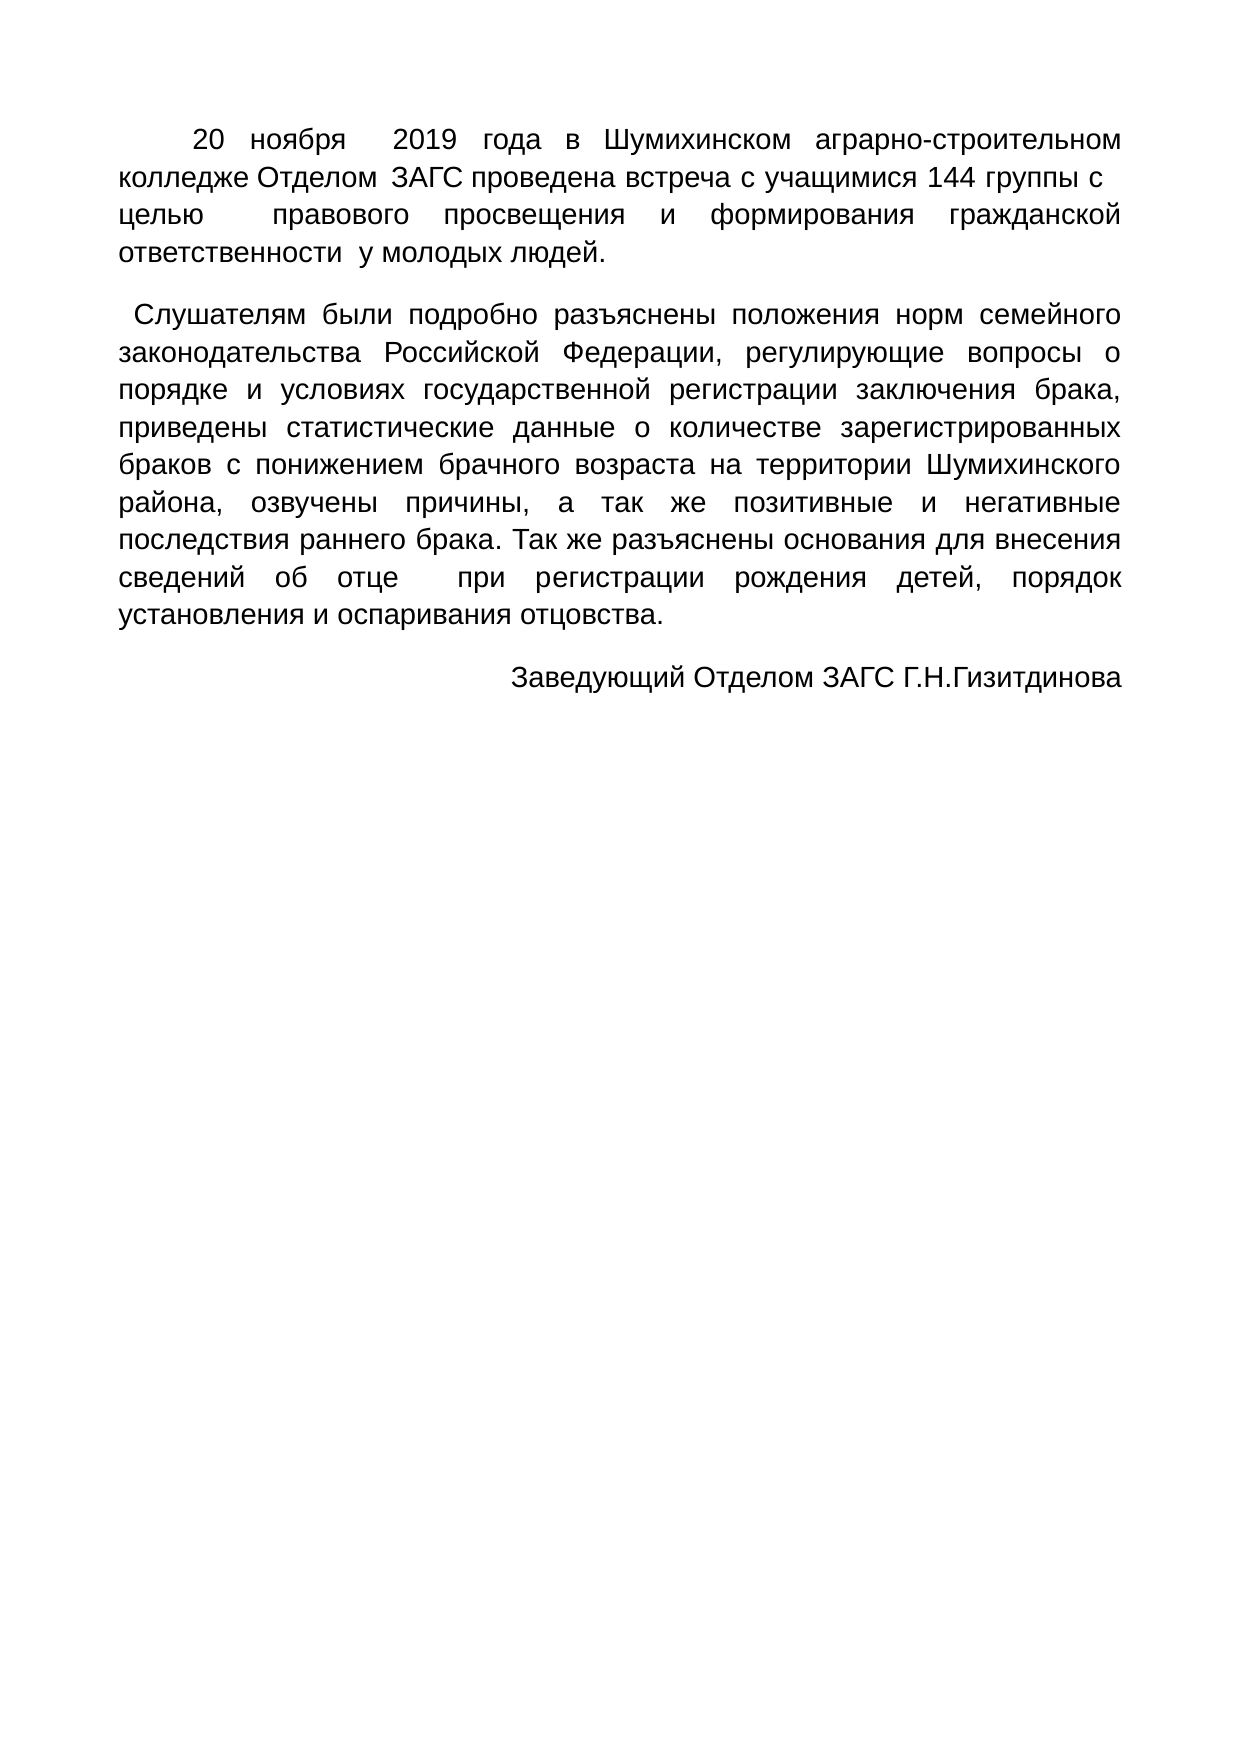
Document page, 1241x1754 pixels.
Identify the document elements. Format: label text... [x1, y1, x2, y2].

text 20 ноября 2019 года в Шумихинском аграрно-строительном колледже Отделом ЗАГС проведена встреча с учащимися 144 группы с целью правового просвещения и формирования гражданской ответственности у молодых людей. [118, 118, 1122, 268]
text Заведующий Отделом ЗАГС Г.Н.Гизитдинова [118, 656, 1122, 693]
text Слушателям были подробно разъяснены положения норм семейного законодательства Российской Федерации, регулирующие вопросы о порядке и условиях государственной регистрации заключения брака, приведены статистические данные о количестве зарегистрированных браков с понижением брачного возраста на территории Шумихинского района, озвучены причины, а так же позитивные и негативные последствия раннего брака. Так же разъяснены основания для внесения сведений об отце при регистрации рождения детей, порядок установления и оспаривания отцовства. [118, 293, 1122, 631]
